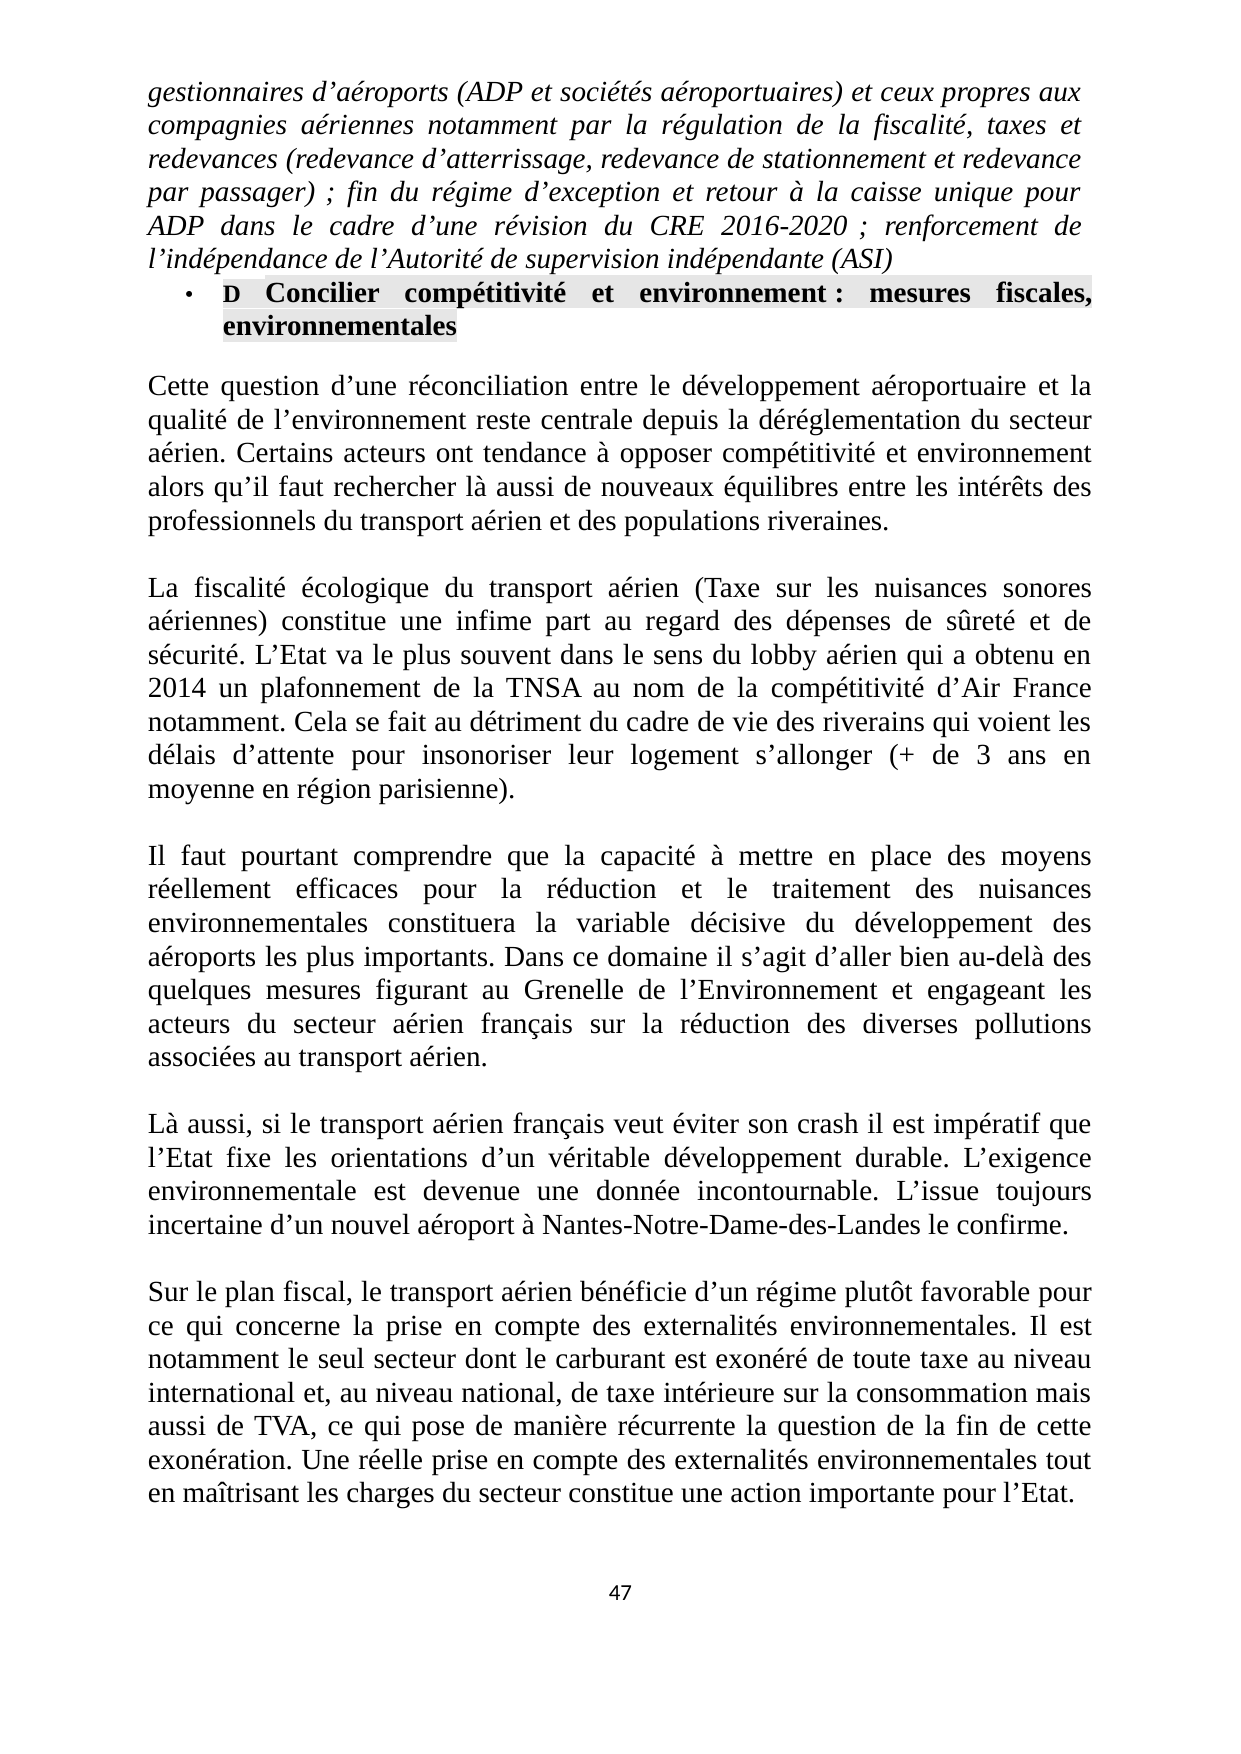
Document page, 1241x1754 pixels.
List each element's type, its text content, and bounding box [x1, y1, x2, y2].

text Sur le plan fiscal, le transport aérien bénéficie d’un régime plutôt favorable pour ce qui concerne la prise en compte des externalités environnementales. Il est notamment le seul secteur dont le carburant est exonéré de toute taxe au niveau international et, au niveau national, de taxe intérieure sur la consommation mais aussi de TVA, ce qui pose de manière récurrente la question de la fin de cette exonération. Une réelle prise en compte des externalités environnementales tout en maîtrisant les charges du secteur constitue une action importante pour l’Etat. [148, 1274, 1092, 1509]
text Là aussi, si le transport aérien français veut éviter son crash il est impératif que l’Etat fixe les orientations d’un véritable développement durable. L’exigence environnementale est devenue une donnée incontournable. L’issue toujours incertaine d’un nouvel aéroport à Nantes-Notre-Dame-des-Landes le confirme. [148, 1106, 1092, 1241]
text Il faut pourtant comprendre que la capacité à mettre en place des moyens réellement efficaces pour la réduction et le traitement des nuisances environnementales constituera la variable décisive du développement des aéroports les plus importants. Dans ce domaine il s’agit d’aller bien au-delà des quelques mesures figurant au Grenelle de l’Environnement et engageant les acteurs du secteur aérien français sur la réduction des diverses pollutions associées au transport aérien. [148, 838, 1092, 1073]
text Cette question d’une réconciliation entre le développement aéroportuaire et la qualité de l’environnement reste centrale depuis la déréglementation du secteur aérien. Certains acteurs ont tendance à opposer compétitivité et environnement alors qu’il faut rechercher là aussi de nouveaux équilibres entre les intérêts des professionnels du transport aérien et des populations riveraines. [148, 368, 1092, 536]
table_header gestionnaires d’aéroports (ADP et sociétés aéroportuaires) et ceux propres aux compagnies aériennes notamment par la régulation de la fiscalité, taxes et redevances (redevance d’atterrissage, redevance de stationnement et redevance par passager) ; fin du régime d’exception et retour à la caisse unique pour ADP dans le cadre d’une révision du CRE 2016-2020 ; renforcement de l’indépendance de l’Autorité de supervision indépendante (ASI) [136, 74, 1096, 275]
text La fiscalité écologique du transport aérien (Taxe sur les nuisances sonores aériennes) constitue une infime part au regard des dépenses de sûreté et de sécurité. L’Etat va le plus souvent dans le sens du lobby aérien qui a obtenu en 2014 un plafonnement de la TNSA au nom de la compétitivité d’Air France notamment. Cela se fait au détriment du cadre de vie des riverains qui voient les délais d’attente pour insonoriser leur logement s’allonger (+ de 3 ans en moyenne en région parisienne). [148, 570, 1092, 804]
list D Concilier compétitivité et environnement : mesures fiscales, environnementales [185, 275, 1092, 342]
